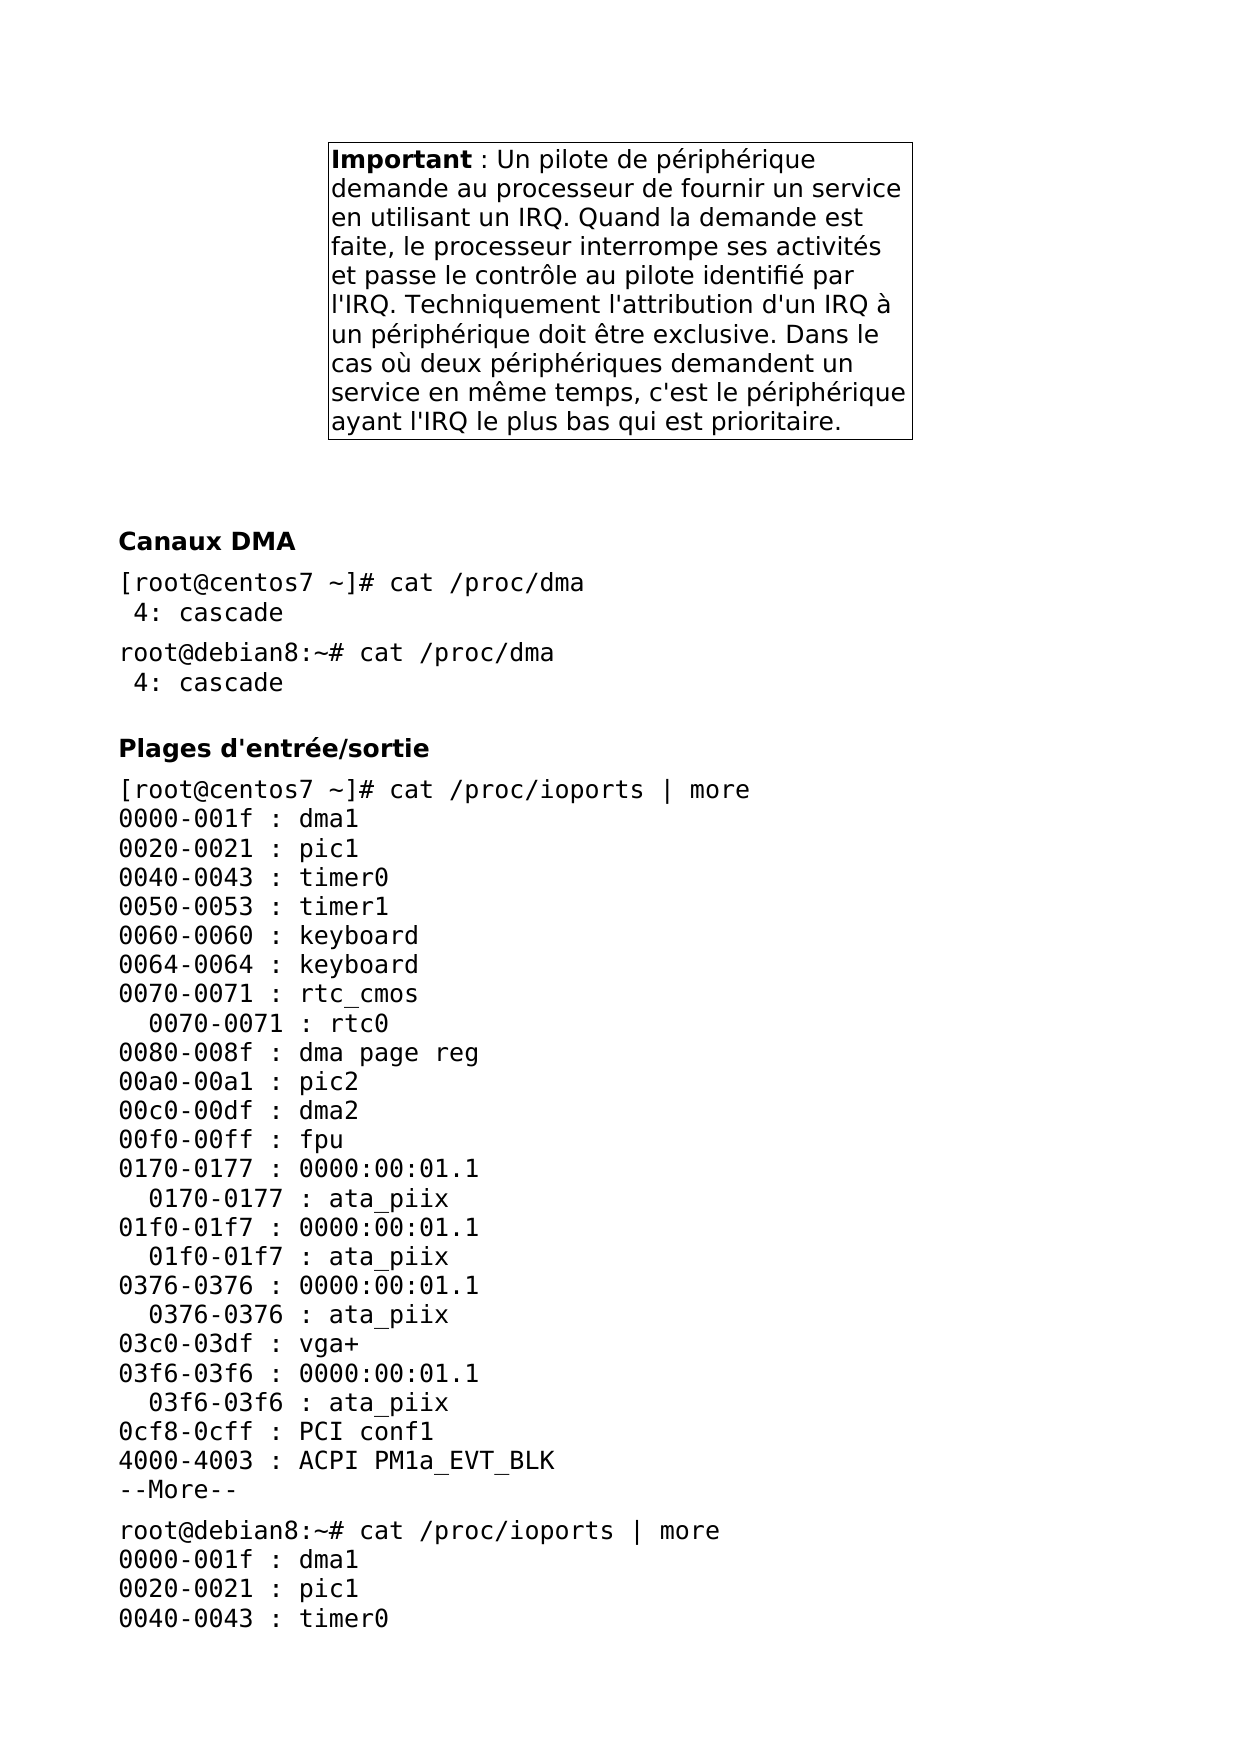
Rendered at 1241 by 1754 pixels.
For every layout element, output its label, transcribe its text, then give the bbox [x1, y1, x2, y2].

subtitle Plages d'entrée/sortie [118, 734, 1122, 763]
table_header Important : Un pilote de périphérique demande au processeur de fournir un service en utilisant un IRQ. Quand la demande est faite, le processeur interrompe ses activités et passe le contrôle au pilote identifié par l'IRQ. Techniquement l'attribution d'un IRQ à un périphérique doit être exclusive. Dans le cas où deux périphériques demandent un service en même temps, c'est le périphérique ayant l'IRQ le plus bas qui est prioritaire. [329, 143, 912, 439]
text root@debian8:~# cat /proc/dma 4: cascade [118, 639, 1122, 697]
text root@debian8:~# cat /proc/ioports | more 0000-001f : dma1 0020-0021 : pic1 0040-0043 : timer0 [118, 1516, 1122, 1633]
subtitle Canaux DMA [118, 527, 1122, 556]
text [root@centos7 ~]# cat /proc/dma 4: cascade [118, 568, 1122, 627]
text [root@centos7 ~]# cat /proc/ioports | more 0000-001f : dma1 0020-0021 : pic1 0040-0043 : timer0 0050-0053 : timer1 0060-0060 : keyboard 0064-0064 : keyboard 0070-0071 : rtc_cmos 0070-0071 : rtc0 0080-008f : dma page reg 00a0-00a1 : pic2 00c0-00df : dma2 00f0-00ff : fpu 0170-0177 : 0000:00:01.1 0170-0177 : ata_piix 01f0-01f7 : 0000:00:01.1 01f0-01f7 : ata_piix 0376-0376 : 0000:00:01.1 0376-0376 : ata_piix 03c0-03df : vga+ 03f6-03f6 : 0000:00:01.1 03f6-03f6 : ata_piix 0cf8-0cff : PCI conf1 4000-4003 : ACPI PM1a_EVT_BLK --More-- [118, 775, 1122, 1504]
